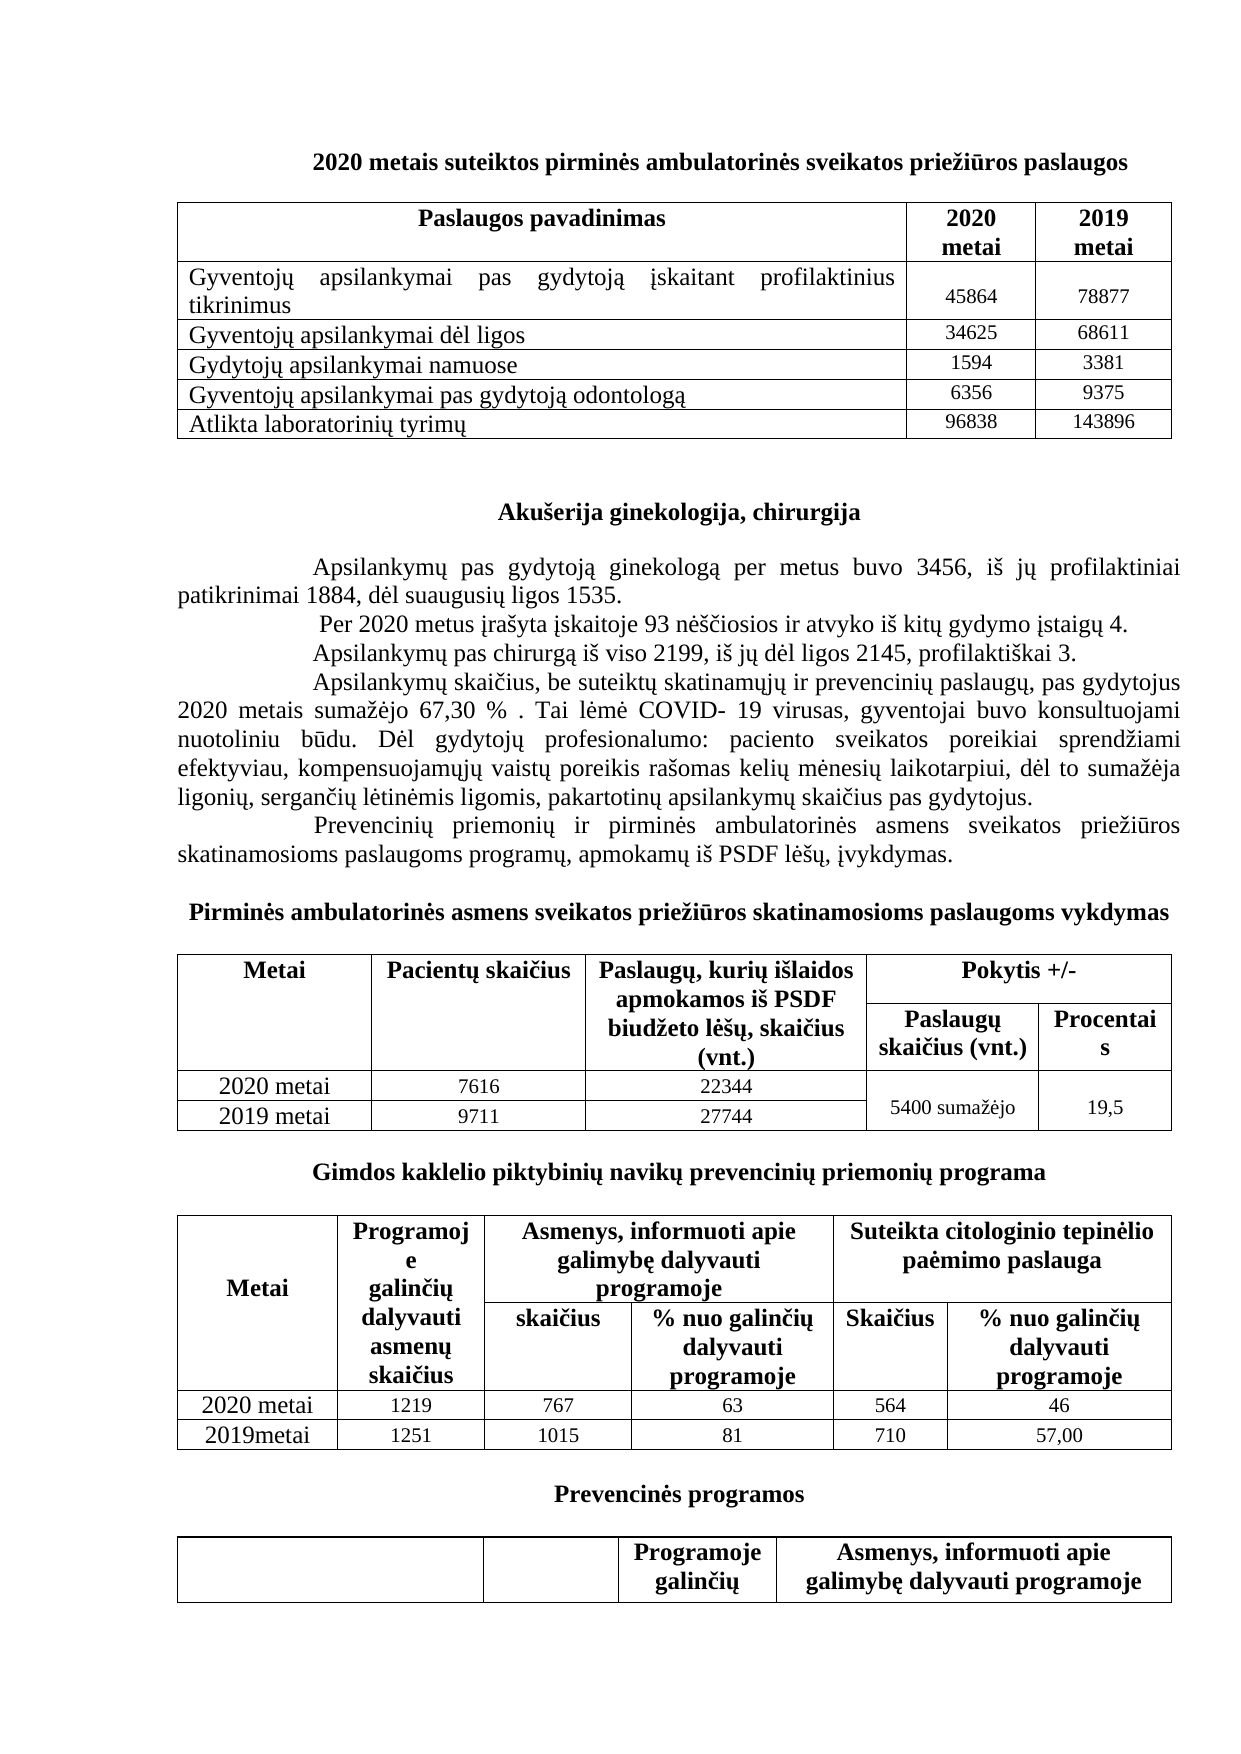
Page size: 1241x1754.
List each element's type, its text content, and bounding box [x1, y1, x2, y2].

table_cell Paslaugų skaičius (vnt.) [867, 1004, 1038, 1070]
table_cell 19,5 [1039, 1071, 1171, 1130]
table_cell Gyventojų apsilankymai pas gydytoją įskaitant profilaktinius tikrinimus [178, 262, 906, 319]
table_header [178, 1538, 483, 1602]
table_cell 57,00 [948, 1420, 1171, 1449]
text Gimdos kaklelio piktybinių navikų prevencinių priemonių programa [177, 1157, 1181, 1186]
table_cell 68611 [1036, 320, 1171, 349]
table_cell 767 [485, 1391, 631, 1419]
table_cell 34625 [907, 320, 1035, 349]
table_cell 46 [948, 1391, 1171, 1419]
table_cell 2019metai [178, 1420, 337, 1449]
table_header Metai [178, 955, 371, 1070]
table_cell 564 [834, 1391, 947, 1419]
table_cell 63 [632, 1391, 833, 1419]
table_header Asmenys, informuoti apie galimybę dalyvauti programoje [485, 1216, 833, 1302]
table_cell Procentais [1039, 1004, 1171, 1070]
table_header Suteikta citologinio tepinėlio paėmimo paslauga [834, 1216, 1171, 1302]
table_header 2020 metai [907, 203, 1035, 261]
table_cell 1015 [485, 1420, 631, 1449]
text Apsilankymų pas gydytoją ginekologą per metus buvo 3456, iš jų profilaktiniai patikrinimai 1884, dėl suaugusių ligos 1535. [177, 552, 1181, 609]
table_cell 9375 [1036, 380, 1171, 408]
table_cell 96838 [907, 410, 1035, 438]
table_header Asmenys, informuoti apie galimybę dalyvauti programoje [777, 1538, 1171, 1602]
table_cell Gydytojų apsilankymai namuose [178, 350, 906, 379]
table_cell 6356 [907, 380, 1035, 408]
table_cell Skaičius [834, 1303, 947, 1389]
table_header Paslaugos pavadinimas [178, 203, 906, 261]
table_header Programoje galinčių dalyvauti asmenų skaičius [338, 1216, 484, 1389]
text Apsilankymų pas chirurgą iš viso 2199, iš jų dėl ligos 2145, profilaktiškai 3. [177, 638, 1181, 667]
text Prevencinės programos [177, 1479, 1181, 1508]
table_cell 9711 [372, 1101, 585, 1130]
text Akušerija ginekologija, chirurgija [177, 497, 1181, 526]
table_header Pacientų skaičius [372, 955, 585, 1070]
table_cell Gyventojų apsilankymai pas gydytoją odontologą [178, 380, 906, 408]
table_cell 2020 metai [178, 1391, 337, 1419]
table_cell 2020 metai [178, 1071, 371, 1100]
table_cell 2019 metai [178, 1101, 371, 1130]
table_cell 22344 [586, 1071, 866, 1100]
text Per 2020 metus įrašyta įskaitoje 93 nėščiosios ir atvyko iš kitų gydymo įstaigų 4. [177, 609, 1181, 638]
table_header Pokytis +/- [867, 955, 1171, 1003]
text Apsilankymų skaičius, be suteiktų skatinamųjų ir prevencinių paslaugų, pas gydytojus 2020 metais sumažėjo 67,30 % . Tai lėmė COVID- 19 virusas, gyventojai buvo konsultuojami nuotoliniu būdu. Dėl gydytojų profesionalumo: paciento sveikatos poreikiai sprendžiami efektyviau, kompensuojamųjų vaistų poreikis rašomas kelių mėnesių laikotarpiui, dėl to sumažėja ligonių, sergančių lėtinėmis ligomis, pakartotinų apsilankymų skaičius pas gydytojus. [177, 667, 1181, 811]
table_header Paslaugų, kurių išlaidos apmokamos iš PSDF biudžeto lėšų, skaičius (vnt.) [586, 955, 866, 1070]
table_header [484, 1538, 618, 1602]
table_cell 7616 [372, 1071, 585, 1100]
table_cell 143896 [1036, 410, 1171, 438]
table_cell 5400 sumažėjo [867, 1071, 1038, 1130]
text 2020 metais suteiktos pirminės ambulatorinės sveikatos priežiūros paslaugos [177, 147, 1181, 176]
table_cell 45864 [907, 262, 1035, 319]
table_cell 1219 [338, 1391, 484, 1419]
table_cell Atlikta laboratorinių tyrimų [178, 410, 906, 438]
table_cell % nuo galinčių dalyvauti programoje [948, 1303, 1171, 1389]
table_cell 710 [834, 1420, 947, 1449]
table_cell 81 [632, 1420, 833, 1449]
table_cell skaičius [485, 1303, 631, 1389]
table_cell 3381 [1036, 350, 1171, 379]
table_cell % nuo galinčių dalyvauti programoje [632, 1303, 833, 1389]
text Prevencinių priemonių ir pirminės ambulatorinės asmens sveikatos priežiūros skatinamosioms paslaugoms programų, apmokamų iš PSDF lėšų, įvykdymas. [177, 811, 1181, 868]
table_header Programoje galinčių [619, 1538, 776, 1602]
table_header 2019 metai [1036, 203, 1171, 261]
table_header Metai [178, 1216, 337, 1389]
table_cell 1594 [907, 350, 1035, 379]
table_cell 78877 [1036, 262, 1171, 319]
table_cell Gyventojų apsilankymai dėl ligos [178, 320, 906, 349]
text Pirminės ambulatorinės asmens sveikatos priežiūros skatinamosioms paslaugoms vykdymas [177, 897, 1181, 926]
table_cell 27744 [586, 1101, 866, 1130]
table_cell 1251 [338, 1420, 484, 1449]
